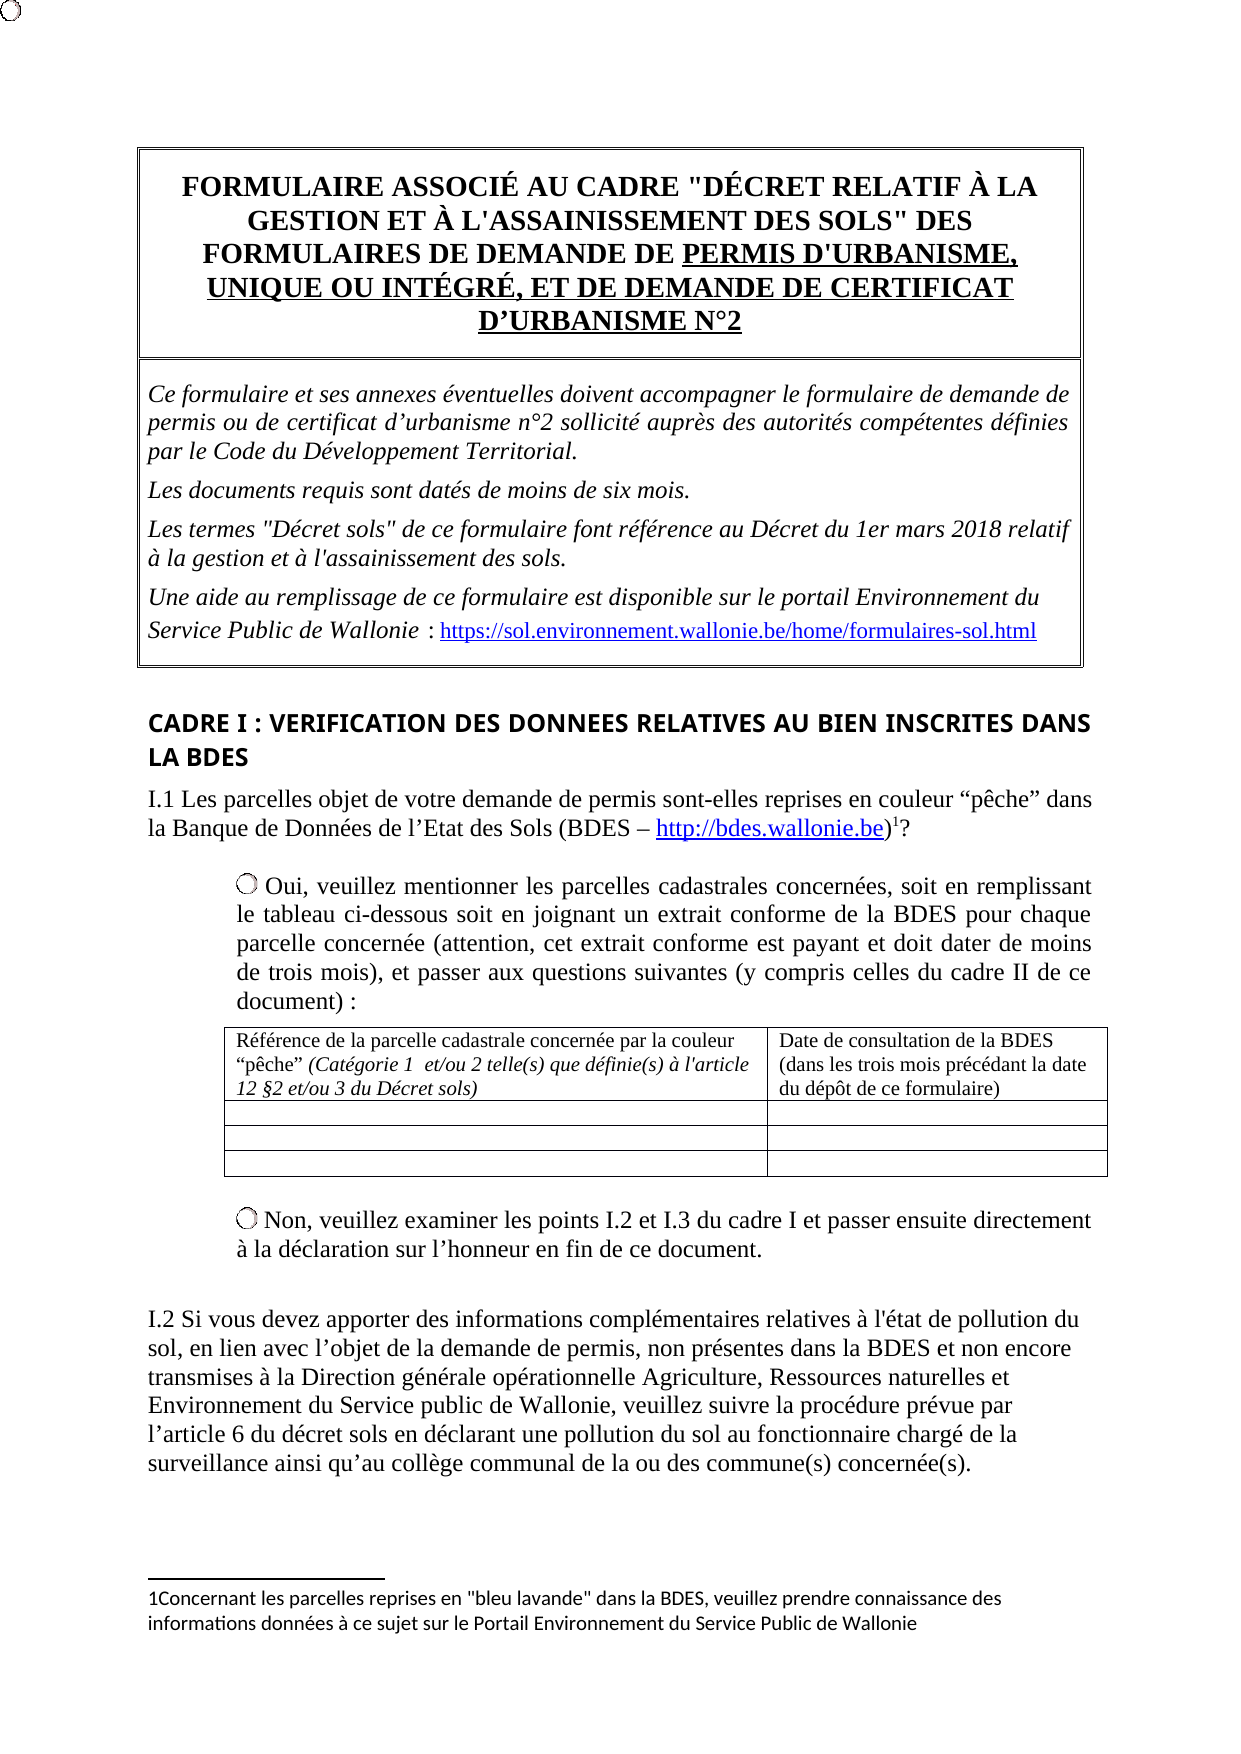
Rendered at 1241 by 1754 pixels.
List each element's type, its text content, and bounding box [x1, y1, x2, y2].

table_header FORMULAIRE ASSOCIÉ AU CADRE "DÉCRET RELATIF À LA GESTION ET À L'ASSAINISSEMENT DES SOLS" DES FORMULAIRES DE DEMANDE DE PERMIS D'URBANISME, UNIQUE OU INTÉGRÉ, ET DE DEMANDE DE CERTIFICAT D’URBANISME N°2 [140, 150, 1080, 357]
text Concernant les parcelles reprises en "bleu lavande" dans la BDES, veuillez prendre connaissance des informations données à ce sujet sur le Portail Environnement du Service Public de Wallonie [148, 1585, 1093, 1636]
table_cell [768, 1101, 1107, 1125]
table_cell [225, 1151, 767, 1176]
table_header Référence de la parcelle cadastrale concernée par la couleur “pêche” (Catégorie 1 et/ou 2 telle(s) que définie(s) à l'article 12 §2 et/ou 3 du Décret sols) [225, 1028, 767, 1100]
table_cell [768, 1151, 1107, 1176]
picture [0, 0, 21, 21]
table_header Date de consultation de la BDES (dans les trois mois précédant la date du dépôt de ce formulaire) [768, 1028, 1107, 1100]
picture [236, 1207, 258, 1229]
text I.1 Les parcelles objet de votre demande de permis sont-elles reprises en couleur “pêche” dans la Banque de Données de l’Etat des Sols (BDES – http://bdes.wallonie.be)? [148, 784, 1093, 871]
table_cell [768, 1126, 1107, 1150]
text I.2 Si vous devez apporter des informations complémentaires relatives à l'état de pollution du sol, en lien avec l’objet de la demande de permis, non présentes dans la BDES et non encore transmises à la Direction générale opérationnelle Agriculture, Ressources naturelles et Environnement du Service public de Wallonie, veuillez suivre la procédure prévue par l’article 6 du décret sols en déclarant une pollution du sol au fonctionnaire chargé de la surveillance ainsi qu’au collège communal de la ou des commune(s) concernée(s). [148, 1304, 1093, 1477]
picture [236, 873, 258, 894]
text Oui, veuillez mentionner les parcelles cadastrales concernées, soit en remplissant le tableau ci-dessous soit en joignant un extrait conforme de la BDES pour chaque parcelle concernée (attention, cet extrait conforme est payant et doit dater de moins de trois mois), et passer aux questions suivantes (y compris celles du cadre II de ce document) : [192, 871, 1093, 1014]
table_cell [225, 1101, 767, 1125]
table_cell Ce formulaire et ses annexes éventuelles doivent accompagner le formulaire de demande de permis ou de certificat d’urbanisme n°2 sollicité auprès des autorités compétentes définies par le Code du Développement Territorial. Les documents requis sont datés de moins de six mois. Les termes "Décret sols" de ce formulaire font référence au Décret du 1er mars 2018 relatif à la gestion et à l'assainissement des sols. Une aide au remplissage de ce formulaire est disponible sur le portail Environnement du Service Public de Wallonie : https://sol.environnement.wallonie.be/home/formulaires-sol.html [140, 360, 1080, 664]
table_cell [225, 1126, 767, 1150]
text Non, veuillez examiner les points I.2 et I.3 du cadre I et passer ensuite directement à la déclaration sur l’honneur en fin de ce document. [192, 1205, 1093, 1263]
text CADRE I : VERIFICATION DES DONNEES RELATIVES AU BIEN INSCRITES DANS LA BDES [148, 706, 1093, 774]
